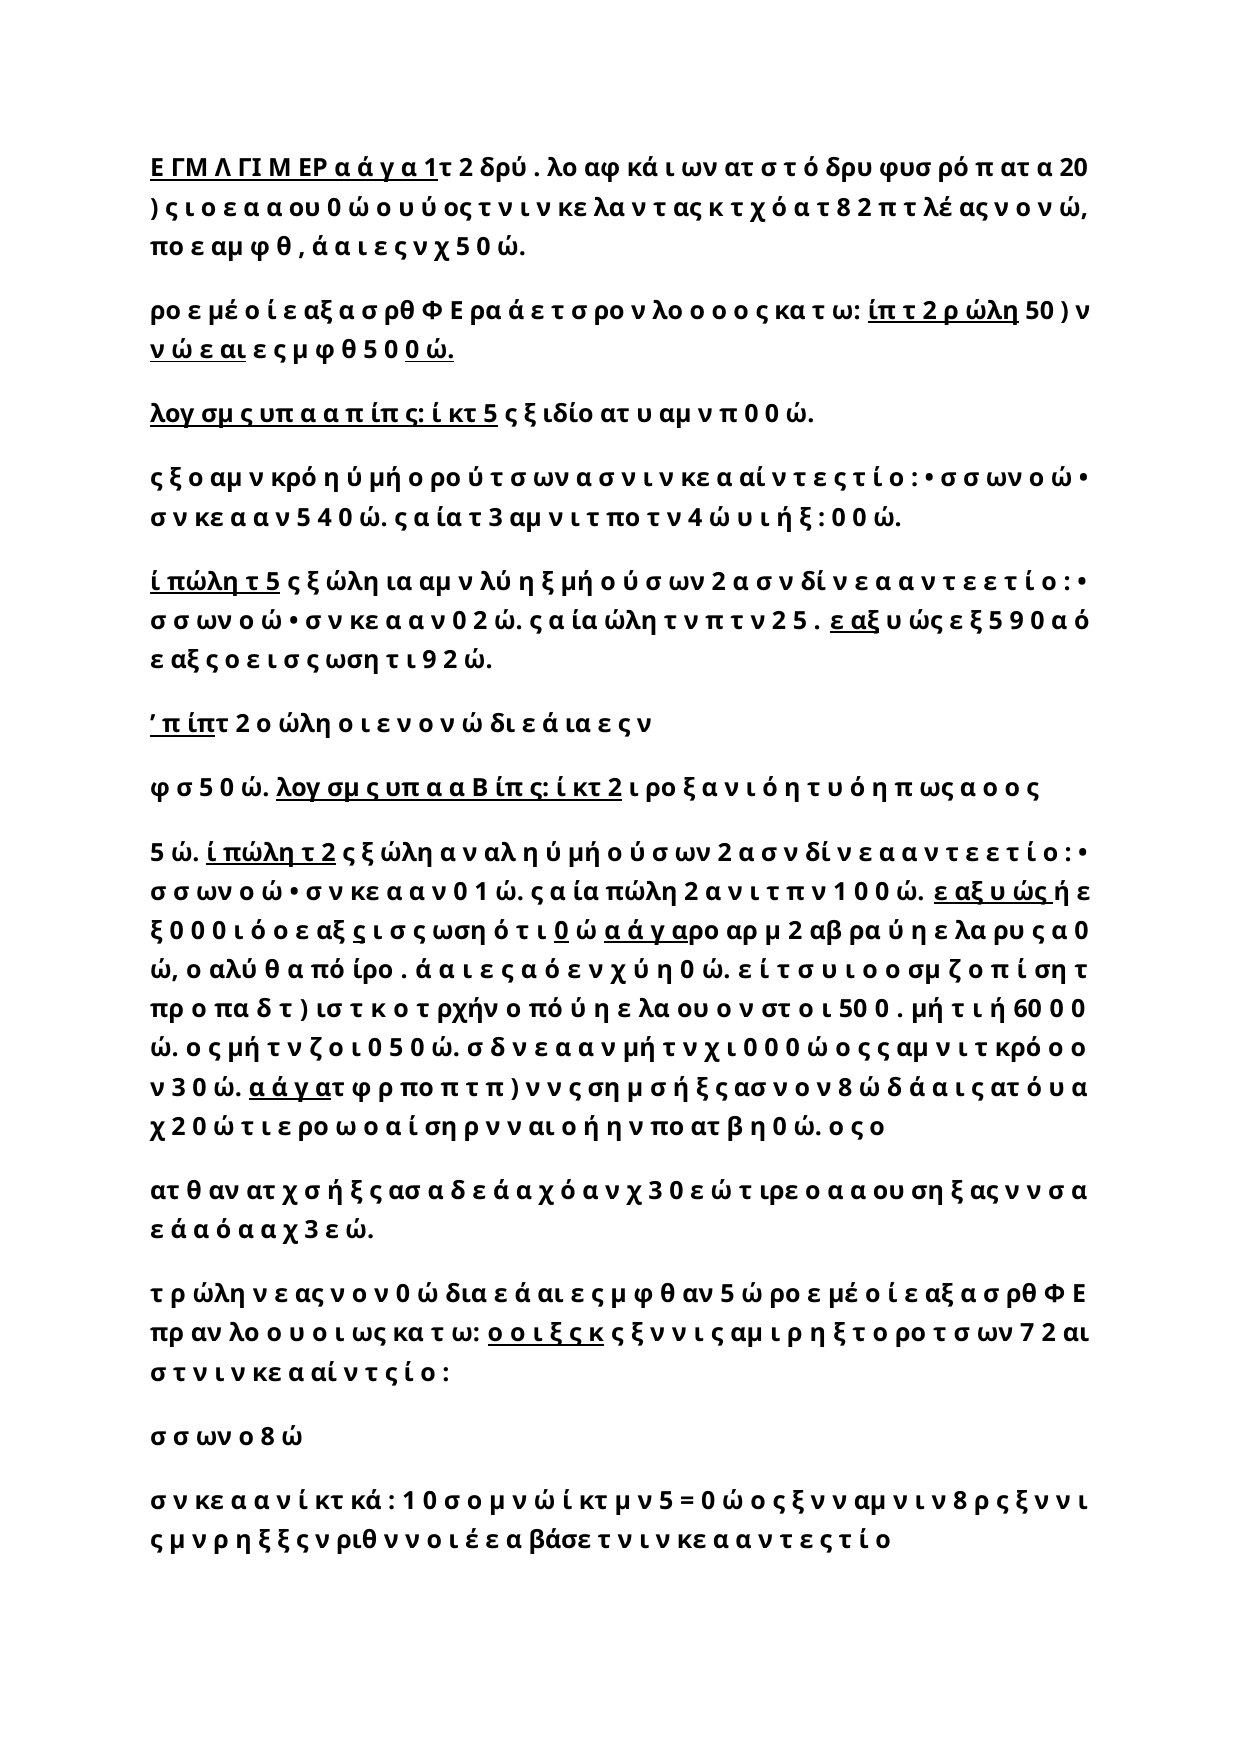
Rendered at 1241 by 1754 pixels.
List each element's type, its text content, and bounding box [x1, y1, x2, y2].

text φ σ 5 0 ώ. λογ σμ ς υπ α α Β ίπ ς: ί κτ 2 ι ρο ξ α ν ι ό η τ υ ό η π ως α ο ο ς [150, 770, 1090, 804]
text τ ρ ώλη ν ε ας ν ο ν 0 ώ δια ε ά αι ε ς μ φ θ αν 5 ώ ρο ε μέ ο ί ε αξ α σ ρθ Φ Ε πρ αν λο ο υ ο ι ως κα τ ω: ο ο ι ξ ς κ ς ξ ν ν ι ς αμ ι ρ η ξ τ ο ρο τ σ ων 7 2 αι σ τ ν ι ν κε α αί ν τ ς ί ο : [150, 1276, 1090, 1388]
text ς ξ ο αμ ν κρό η ύ μή ο ρο ύ τ σ ων α σ ν ι ν κε α αί ν τ ε ς τ ί ο : • σ σ ων ο ώ • σ ν κε α α ν 5 4 0 ώ. ς α ία τ 3 αμ ν ι τ πο τ ν 4 ώ υ ι ή ξ : 0 0 ώ. [150, 460, 1090, 533]
text σ σ ων ο 8 ώ [150, 1418, 1090, 1452]
text 5 ώ. ί πώλη τ 2 ς ξ ώλη α ν αλ η ύ μή ο ύ σ ων 2 α σ ν δί ν ε α α ν τ ε ε τ ί ο : • σ σ ων ο ώ • σ ν κε α α ν 0 1 ώ. ς α ία πώλη 2 α ν ι τ π ν 1 0 0 ώ. ε αξ υ ώς ή ε ξ 0 0 0 ι ό ο ε αξ ς ι σ ς ωση ό τ ι 0 ώ α ά γ αρο αρ μ 2 αβ ρα ύ η ε λα ρυ ς α 0 ώ, ο αλύ θ α πό ίρο . ά α ι ε ς α ό ε ν χ ύ η 0 ώ. ε ί τ σ υ ι ο ο σμ ζ ο π ί ση τ πρ ο πα δ τ ) ισ τ κ ο τ ρχήν ο πό ύ η ε λα ου ο ν στ ο ι 50 0 . μή τ ι ή 60 0 0 ώ. ο ς μή τ ν ζ ο ι 0 5 0 ώ. σ δ ν ε α α ν μή τ ν χ ι 0 0 0 ώ ο ς ς αμ ν ι τ κρό ο ο ν 3 0 ώ. α ά γ ατ φ ρ πο π τ π ) ν ν ς ση μ σ ή ξ ς ασ ν ο ν 8 ώ δ ά α ι ς ατ ό υ α χ 2 0 ώ τ ι ε ρο ω ο α ί ση ρ ν ν αι ο ή η ν πο ατ β η 0 ώ. ο ς ο [150, 834, 1090, 1142]
text ατ θ αν ατ χ σ ή ξ ς ασ α δ ε ά α χ ό α ν χ 3 0 ε ώ τ ιρε ο α α ου ση ξ ας ν ν σ α ε ά α ό α α χ 3 ε ώ. [150, 1172, 1090, 1246]
text ί πώλη τ 5 ς ξ ώλη ια αμ ν λύ η ξ μή ο ύ σ ων 2 α σ ν δί ν ε α α ν τ ε ε τ ί ο : • σ σ ων ο ώ • σ ν κε α α ν 0 2 ώ. ς α ία ώλη τ ν π τ ν 2 5 . ε αξ υ ώς ε ξ 5 9 0 α ό ε αξ ς ο ε ι σ ς ωση τ ι 9 2 ώ. [150, 563, 1090, 676]
text Ε ΓΜ Λ ΓΙ Μ ΕΡ α ά γ α 1τ 2 δρύ . λο αφ κά ι ων ατ σ τ ό δρυ φυσ ρό π ατ α 20 ) ς ι ο ε α α ου 0 ώ ο υ ύ ος τ ν ι ν κε λα ν τ ας κ τ χ ό α τ 8 2 π τ λέ ας ν ο ν ώ, πο ε αμ φ θ , ά α ι ε ς ν χ 5 0 ώ. [150, 150, 1090, 262]
text ρο ε μέ ο ί ε αξ α σ ρθ Φ Ε ρα ά ε τ σ ρο ν λο ο ο ο ς κα τ ω: ίπ τ 2 ρ ώλη 50 ) ν ν ώ ε αι ε ς μ φ θ 5 0 0 ώ. [150, 292, 1090, 366]
text ’ π ίπτ 2 ο ώλη ο ι ε ν ο ν ώ δι ε ά ια ε ς ν [150, 706, 1090, 740]
text λογ σμ ς υπ α α π ίπ ς: ί κτ 5 ς ξ ιδίο ατ υ αμ ν π 0 0 ώ. [150, 396, 1090, 430]
text σ ν κε α α ν ί κτ κά : 1 0 σ ο μ ν ώ ί κτ μ ν 5 = 0 ώ ο ς ξ ν ν αμ ν ι ν 8 ρ ς ξ ν ν ι ς μ ν ρ η ξ ξ ς ν ριθ ν ν ο ι έ ε α βάσε τ ν ι ν κε α α ν τ ε ς τ ί ο [150, 1482, 1090, 1556]
